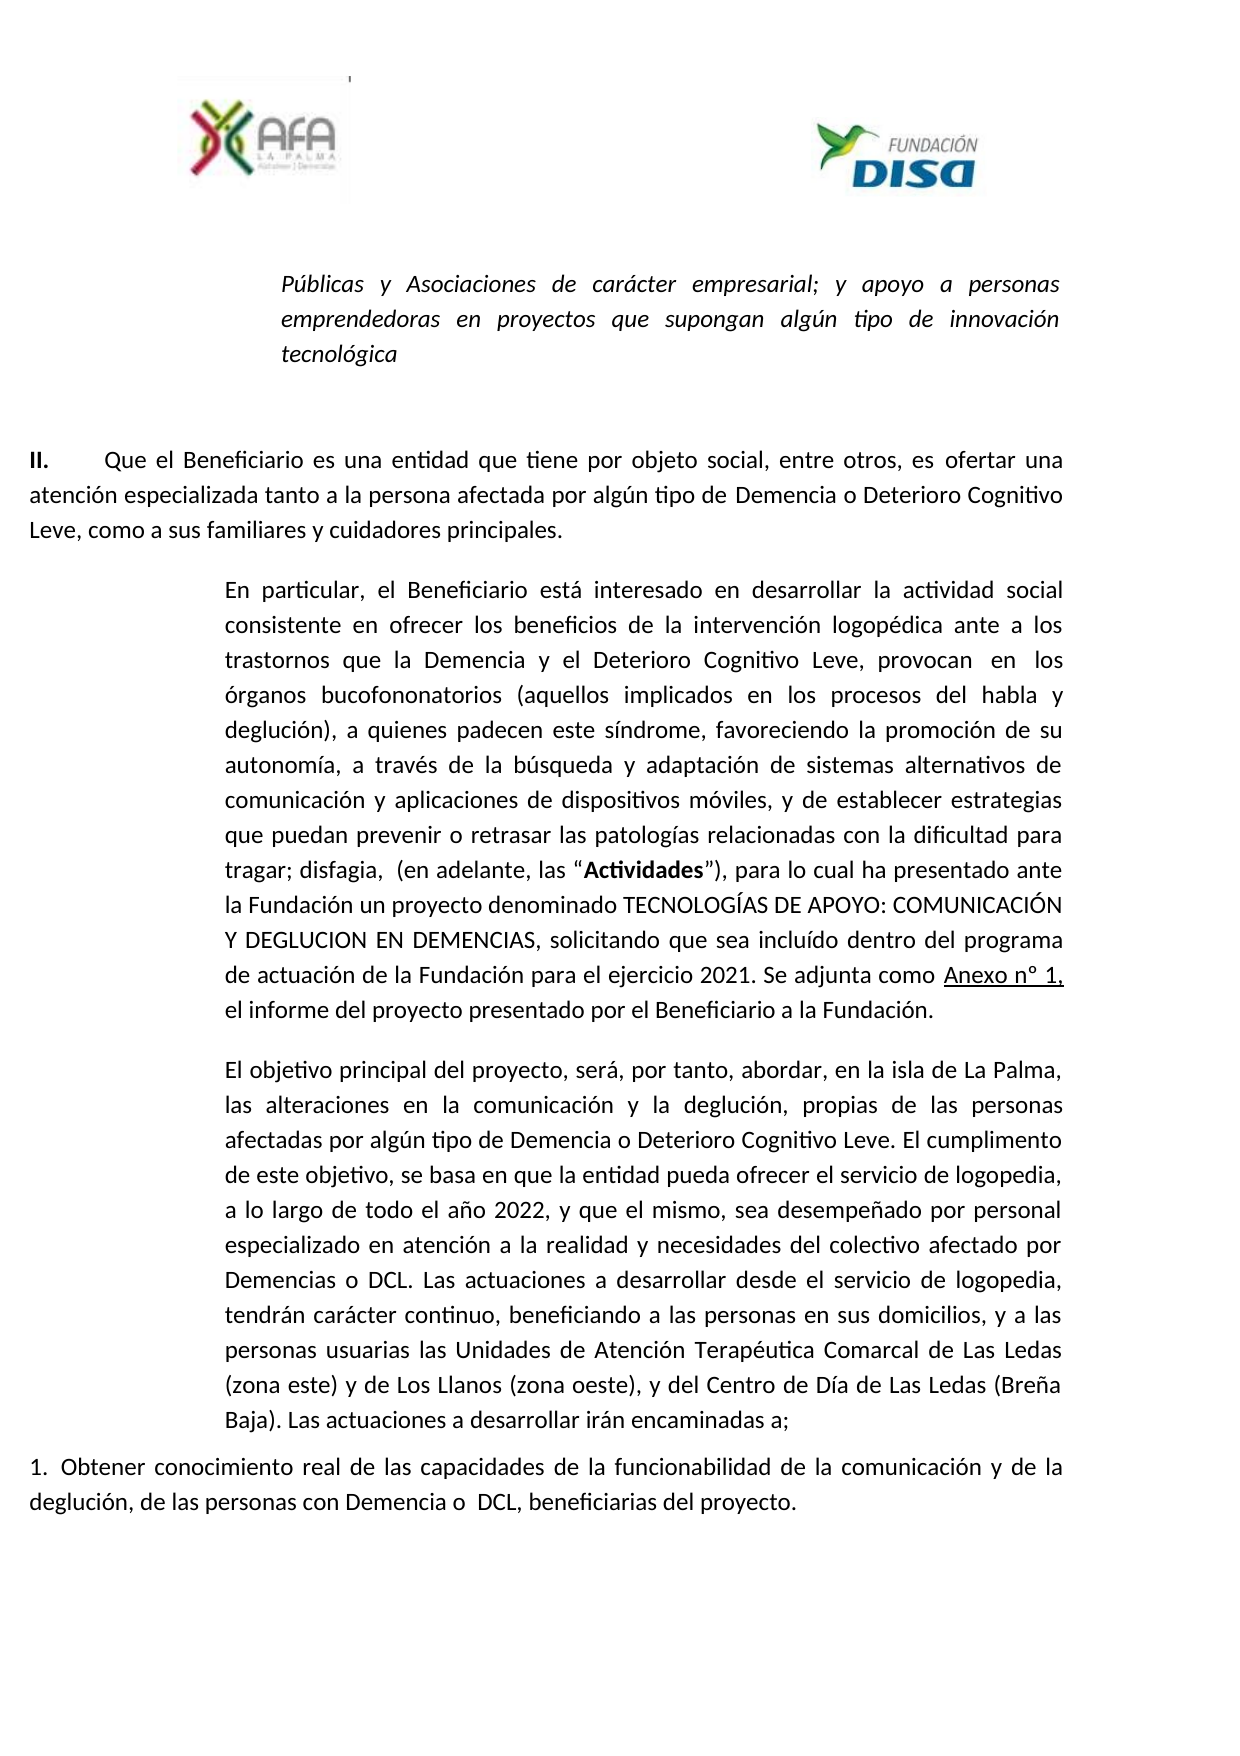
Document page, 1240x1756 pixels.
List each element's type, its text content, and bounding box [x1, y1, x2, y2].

list Que el Beneficiario es una entidad que tiene por objeto social, entre otros, es ofertar una atención especializada tanto a la persona afectada por algún tipo de Demencia o Deterioro Cognitivo Leve, como a sus familiares y cuidadores principales. [29, 444, 1063, 544]
text El objetivo principal del proyecto, será, por tanto, abordar, en la isla de La Palma, las alteraciones en la comunicación y la deglución, propias de las personas afectadas por algún tipo de Demencia o Deterioro Cognitivo Leve. El cumplimento de este objetivo, se basa en que la entidad pueda ofrecer el servicio de logopedia, a lo largo de todo el año 2022, y que el mismo, sea desempeñado por personal especializado en atención a la realidad y necesidades del colectivo afectado por Demencias o DCL. Las actuaciones a desarrollar desde el servicio de logopedia, tendrán carácter continuo, beneficiando a las personas en sus domicilios, y a las personas usuarias las Unidades de Atención Terapéutica Comarcal de Las Ledas (zona este) y de Los Llanos (zona oeste), y del Centro de Día de Las Ledas (Breña Baja). Las actuaciones a desarrollar irán encaminadas a; [224, 1054, 1063, 1434]
text En particular, el Beneficiario está interesado en desarrollar la actividad social consistente en ofrecer los beneficios de la intervención logopédica ante a los trastornos que la Demencia y el Deterioro Cognitivo Leve, provocan en los órganos bucofononatorios (aquellos implicados en los procesos del habla y deglución), a quienes padecen este síndrome, favoreciendo la promoción de su autonomía, a través de la búsqueda y adaptación de sistemas alternativos de comunicación y aplicaciones de dispositivos móviles, y de establecer estrategias que puedan prevenir o retrasar las patologías relacionadas con la dificultad para tragar; disfagia, (en adelante, las “Actividades”), para lo cual ha presentado ante la Fundación un proyecto denominado TECNOLOGÍAS DE APOYO: COMUNICACIÓN Y DEGLUCION EN DEMENCIAS, solicitando que sea incluído dentro del programa de actuación de la Fundación para el ejercicio 2021. Se adjunta como Anexo nº 1, el informe del proyecto presentado por el Beneficiario a la Fundación. [224, 574, 1063, 1024]
text Públicas y Asociaciones de carácter empresarial; y apoyo a personas emprendedoras en proyectos que supongan algún tipo de innovación tecnológica [281, 268, 1060, 369]
list Obtener conocimiento real de las capacidades de la funcionabilidad de la comunicación y de la deglución, de las personas con Demencia o DCL, beneficiarias del proyecto. [29, 1452, 1063, 1517]
